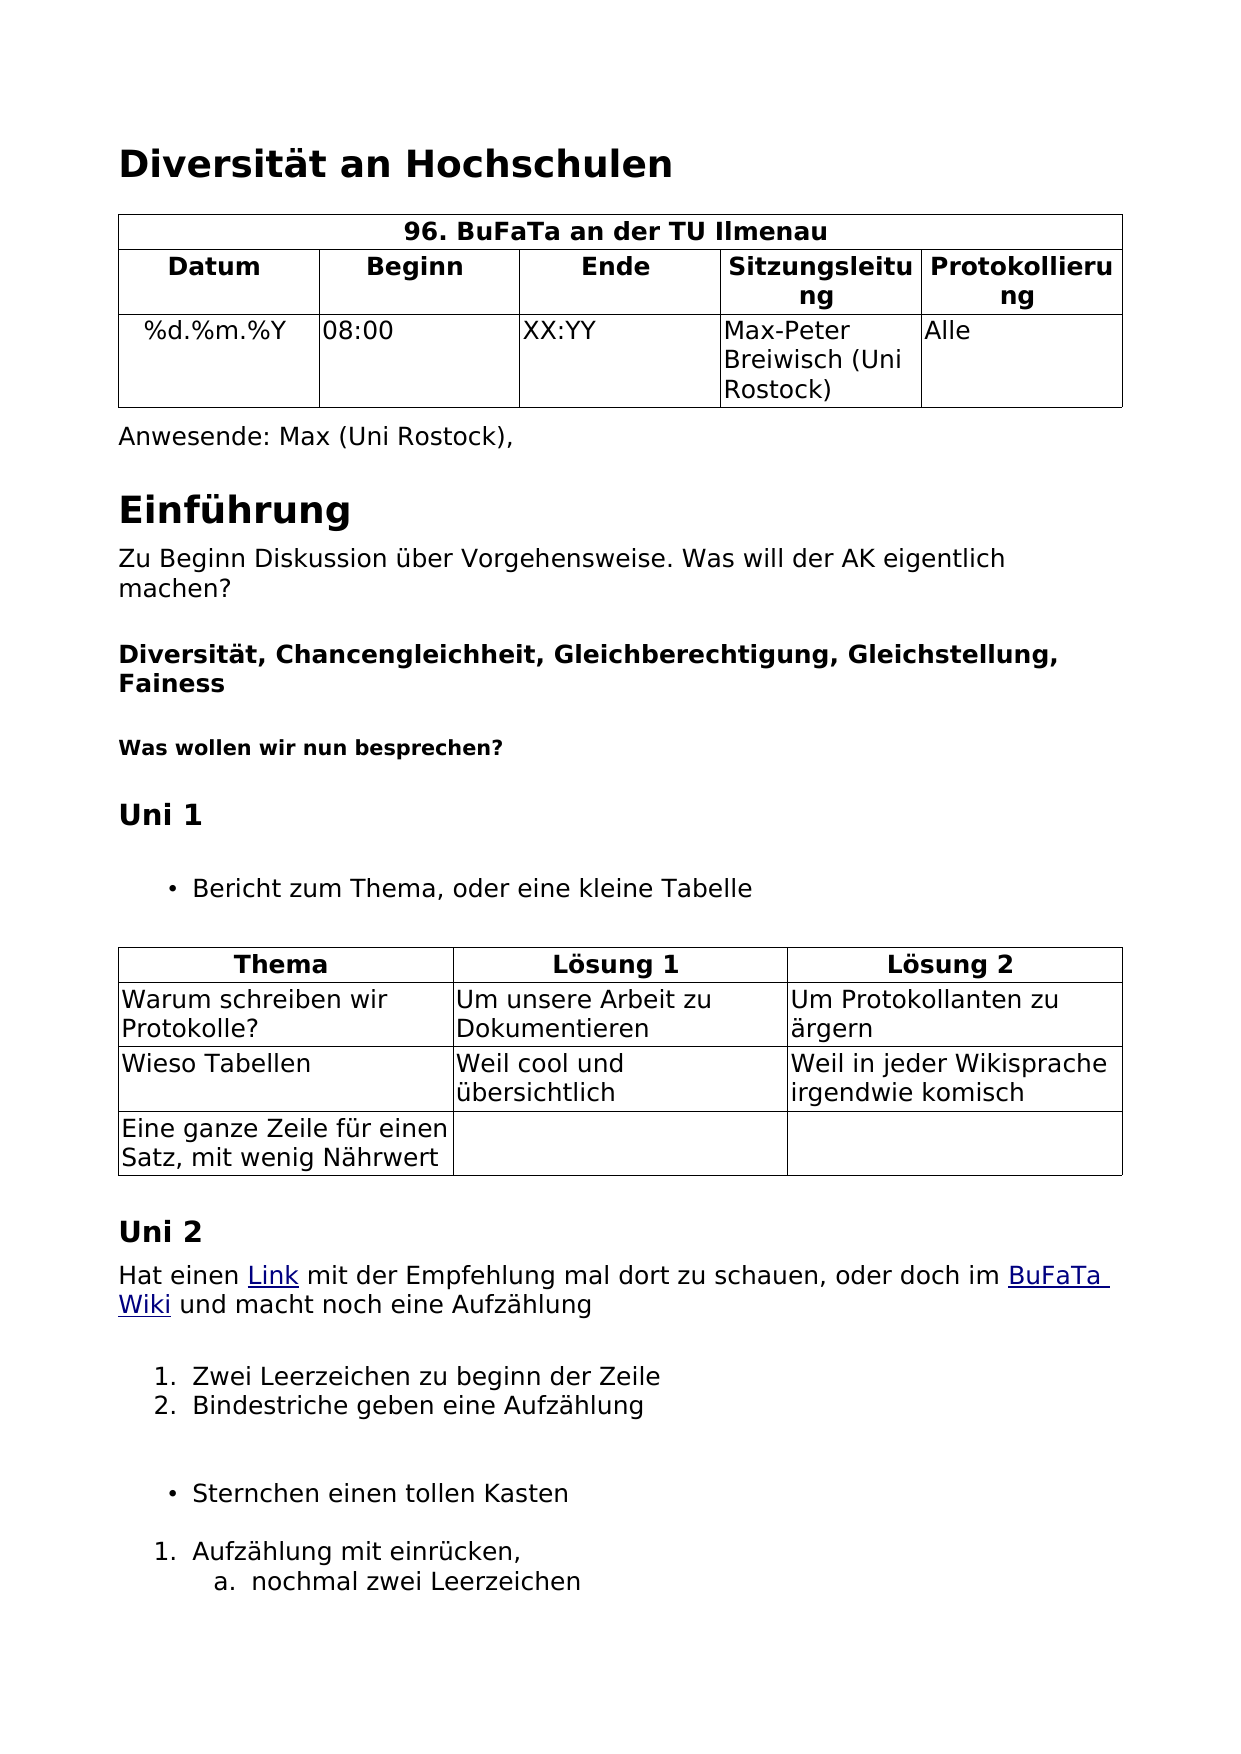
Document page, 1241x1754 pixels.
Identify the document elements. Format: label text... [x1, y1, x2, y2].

subtitle Uni 1 [118, 798, 1122, 832]
table_cell XX:YY [520, 315, 720, 407]
table_cell Datum [119, 250, 319, 313]
table_cell Max-Peter Breiwisch (Uni Rostock) [721, 315, 921, 407]
subtitle Uni 2 [118, 1215, 1122, 1249]
table_cell Ende [520, 250, 720, 313]
text Hat einen Link mit der Empfehlung mal dort zu schauen, oder doch im BuFaTa Wiki und macht noch eine Aufzählung [118, 1261, 1122, 1320]
list Bindestriche geben eine Aufzählung [177, 1391, 1122, 1420]
table_header Lösung 2 [788, 948, 1122, 982]
list Sternchen einen tollen Kasten [177, 1479, 1122, 1508]
table_cell Sitzungsleitung [721, 250, 921, 313]
table_cell %d.%m.%Y [119, 315, 319, 407]
table_header Lösung 1 [454, 948, 787, 982]
table_cell Beginn [320, 250, 519, 313]
table_cell [454, 1112, 787, 1175]
table_cell Eine ganze Zeile für einen Satz, mit wenig Nährwert [119, 1112, 453, 1175]
table_header Thema [119, 948, 453, 982]
list Aufzählung mit einrücken, [177, 1538, 1122, 1567]
table_cell 08:00 [320, 315, 519, 407]
table_cell Weil cool und übersichtlich [454, 1047, 787, 1111]
table_cell Alle [922, 315, 1122, 407]
table_header 96. BuFaTa an der TU Ilmenau [119, 215, 1122, 249]
table_cell Um unsere Arbeit zu Dokumentieren [454, 983, 787, 1046]
table_cell Um Protokollanten zu ärgern [788, 983, 1122, 1046]
text Zu Beginn Diskussion über Vorgehensweise. Was will der AK eigentlich machen? [118, 544, 1122, 603]
subtitle Was wollen wir nun besprechen? [118, 736, 1122, 761]
list Bericht zum Thema, oder eine kleine Tabelle [177, 874, 1122, 932]
table_cell Wieso Tabellen [119, 1047, 453, 1111]
text Anwesende: Max (Uni Rostock), [118, 422, 1122, 451]
table_cell Weil in jeder Wikisprache irgendwie komisch [788, 1047, 1122, 1111]
subtitle Diversität, Chancengleichheit, Gleichberechtigung, Gleichstellung, Fainess [118, 640, 1122, 699]
list nochmal zwei Leerzeichen [236, 1567, 1122, 1596]
subtitle Diversität an Hochschulen [118, 143, 1122, 187]
table_cell Protokollierung [922, 250, 1122, 313]
subtitle Einführung [118, 488, 1122, 532]
list Zwei Leerzeichen zu beginn der Zeile [177, 1362, 1122, 1391]
table_cell Warum schreiben wir Protokolle? [119, 983, 453, 1046]
table_cell [788, 1112, 1122, 1175]
